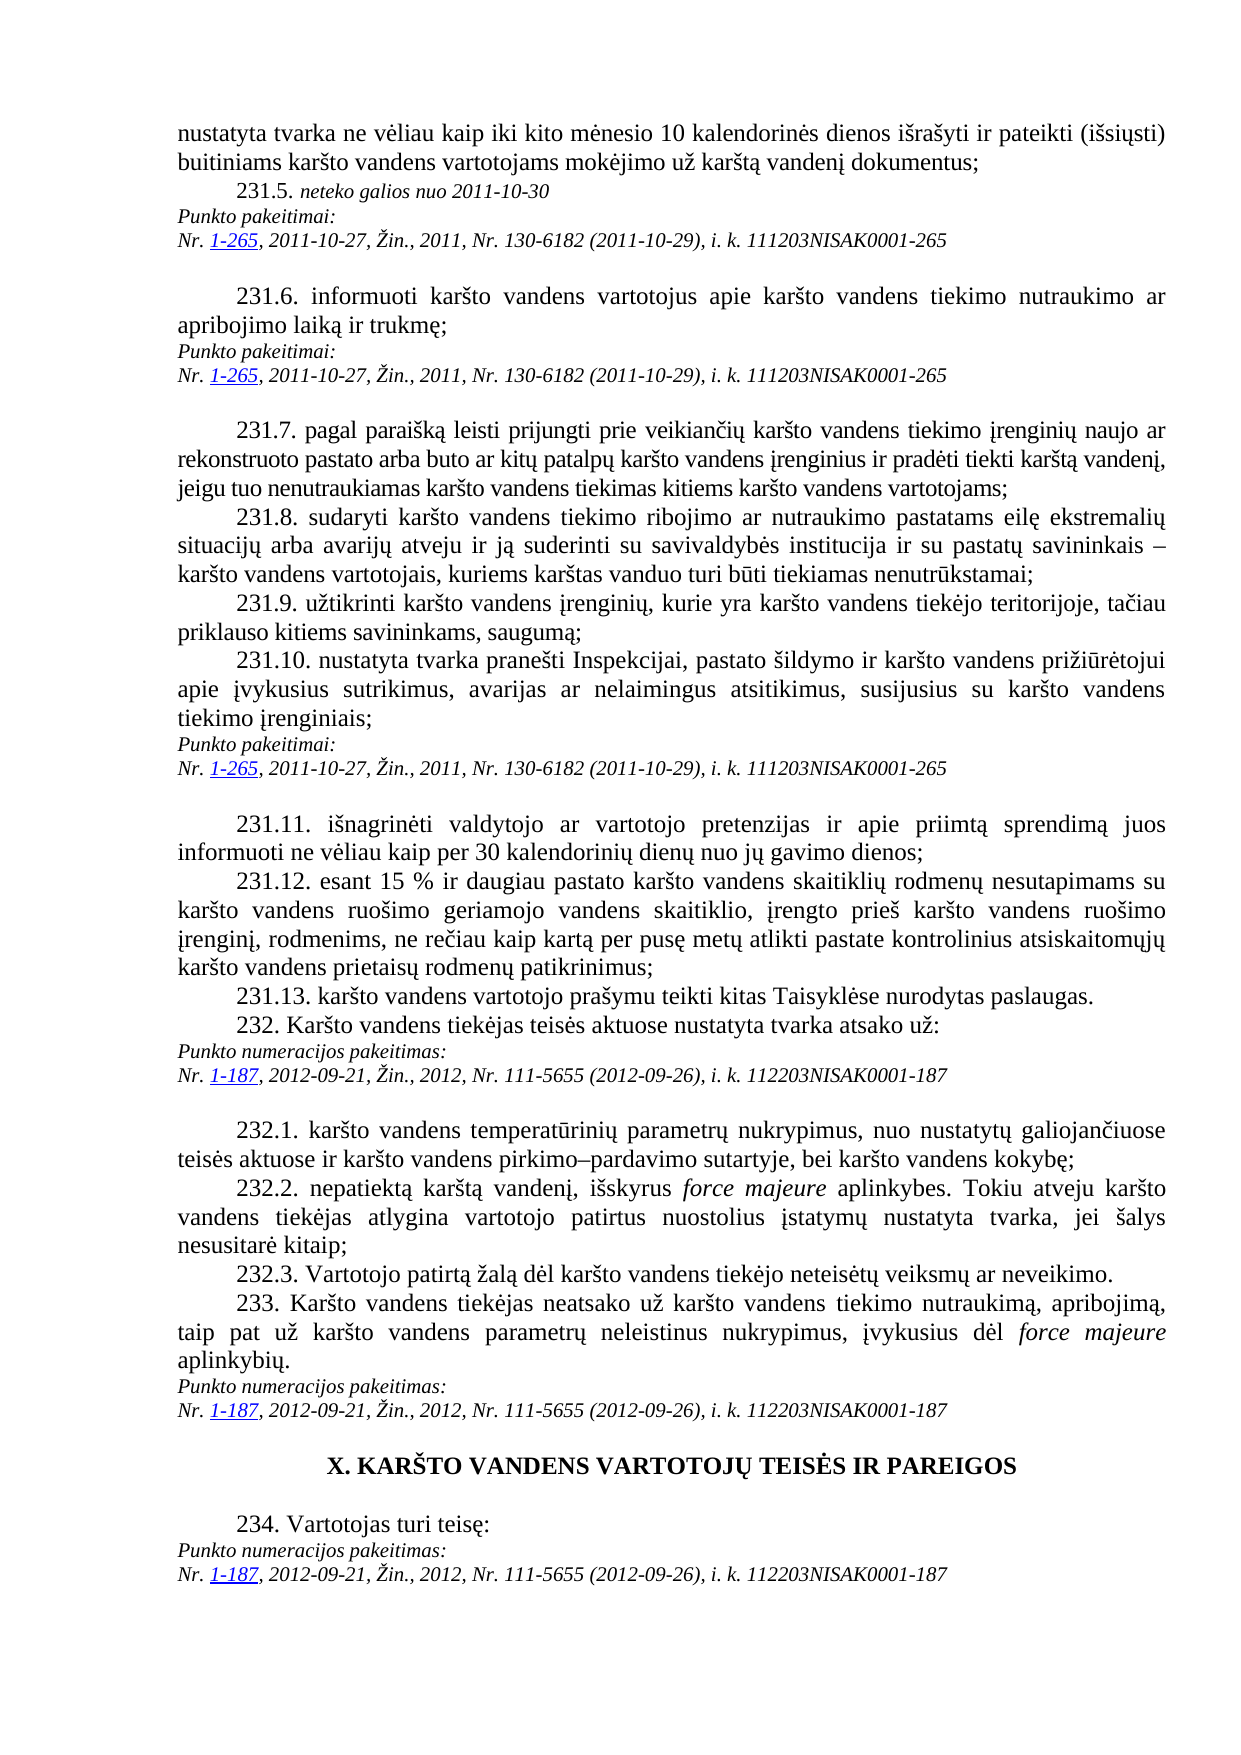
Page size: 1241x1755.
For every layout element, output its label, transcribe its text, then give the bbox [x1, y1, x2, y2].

text 232.2. nepatiektą karštą vandenį, išskyrus force majeure aplinkybes. Tokiu atveju karšto vandens tiekėjas atlygina vartotojo patirtus nuostolius įstatymų nustatyta tvarka, jei šalys nesusitarė kitaip; [177, 1173, 1166, 1259]
text Nr. 1-265, 2011-10-27, Žin., 2011, Nr. 130-6182 (2011-10-29), i. k. 111203NISAK0001-265 [177, 756, 1166, 780]
text Nr. 1-265, 2011-10-27, Žin., 2011, Nr. 130-6182 (2011-10-29), i. k. 111203NISAK0001-265 [177, 363, 1166, 387]
text 231.12. esant 15 % ir daugiau pastato karšto vandens skaitiklių rodmenų nesutapimams su karšto vandens ruošimo geriamojo vandens skaitiklio, įrengto prieš karšto vandens ruošimo įrenginį, rodmenims, ne rečiau kaip kartą per pusę metų atlikti pastate kontrolinius atsiskaitomųjų karšto vandens prietaisų rodmenų patikrinimus; [177, 866, 1166, 981]
text Punkto pakeitimai: [177, 732, 1166, 756]
text Punkto numeracijos pakeitimas: [177, 1374, 1166, 1398]
text Punkto pakeitimai: [177, 204, 1166, 228]
text Punkto pakeitimai: [177, 339, 1166, 363]
text 231.11. išnagrinėti valdytojo ar vartotojo pretenzijas ir apie priimtą sprendimą juos informuoti ne vėliau kaip per 30 kalendorinių dienų nuo jų gavimo dienos; [177, 809, 1166, 866]
text 232.1. karšto vandens temperatūrinių parametrų nukrypimus, nuo nustatytų galiojančiuose teisės aktuose ir karšto vandens pirkimo–pardavimo sutartyje, bei karšto vandens kokybę; [177, 1116, 1166, 1173]
text Nr. 1-265, 2011-10-27, Žin., 2011, Nr. 130-6182 (2011-10-29), i. k. 111203NISAK0001-265 [177, 228, 1166, 252]
text Nr. 1-187, 2012-09-21, Žin., 2012, Nr. 111-5655 (2012-09-26), i. k. 112203NISAK0001-187 [177, 1562, 1166, 1586]
text 231.8. sudaryti karšto vandens tiekimo ribojimo ar nutraukimo pastatams eilę ekstremalių situacijų arba avarijų atveju ir ją suderinti su savivaldybės institucija ir su pastatų savininkais – karšto vandens vartotojais, kuriems karštas vanduo turi būti tiekiamas nenutrūkstamai; [177, 502, 1166, 588]
text 231.5. neteko galios nuo 2011-10-30 [177, 176, 1166, 204]
text nustatyta tvarka ne vėliau kaip iki kito mėnesio 10 kalendorinės dienos išrašyti ir pateikti (išsiųsti) buitiniams karšto vandens vartotojams mokėjimo už karštą vandenį dokumentus; [177, 118, 1166, 176]
text 232.3. Vartotojo patirtą žalą dėl karšto vandens tiekėjo neteisėtų veiksmų ar neveikimo. [177, 1259, 1166, 1288]
text 232. Karšto vandens tiekėjas teisės aktuose nustatyta tvarka atsako už: [177, 1010, 1166, 1039]
text 231.6. informuoti karšto vandens vartotojus apie karšto vandens tiekimo nutraukimo ar apribojimo laiką ir trukmę; [177, 281, 1166, 339]
text 234. Vartotojas turi teisę: [177, 1509, 1166, 1537]
text Nr. 1-187, 2012-09-21, Žin., 2012, Nr. 111-5655 (2012-09-26), i. k. 112203NISAK0001-187 [177, 1063, 1166, 1087]
text 231.13. karšto vandens vartotojo prašymu teikti kitas Taisyklėse nurodytas paslaugas. [177, 981, 1166, 1010]
text Punkto numeracijos pakeitimas: [177, 1537, 1166, 1562]
text 231.9. užtikrinti karšto vandens įrenginių, kurie yra karšto vandens tiekėjo teritorijoje, tačiau priklauso kitiems savininkams, saugumą; [177, 588, 1166, 646]
text Punkto numeracijos pakeitimas: [177, 1039, 1166, 1063]
text 233. Karšto vandens tiekėjas neatsako už karšto vandens tiekimo nutraukimą, apribojimą, taip pat už karšto vandens parametrų neleistinus nukrypimus, įvykusius dėl force majeure aplinkybių. [177, 1288, 1166, 1374]
text 231.10. nustatyta tvarka pranešti Inspekcijai, pastato šildymo ir karšto vandens prižiūrėtojui apie įvykusius sutrikimus, avarijas ar nelaimingus atsitikimus, susijusius su karšto vandens tiekimo įrenginiais; [177, 646, 1166, 732]
text 231.7. pagal paraišką leisti prijungti prie veikiančių karšto vandens tiekimo įrenginių naujo ar rekonstruoto pastato arba buto ar kitų patalpų karšto vandens įrenginius ir pradėti tiekti karštą vandenį, jeigu tuo nenutraukiamas karšto vandens tiekimas kitiems karšto vandens vartotojams; [177, 416, 1166, 502]
text X. KARŠTO VANDENS VARTOTOJŲ TEISĖS IR PAREIGOS [177, 1451, 1166, 1480]
text Nr. 1-187, 2012-09-21, Žin., 2012, Nr. 111-5655 (2012-09-26), i. k. 112203NISAK0001-187 [177, 1398, 1166, 1422]
